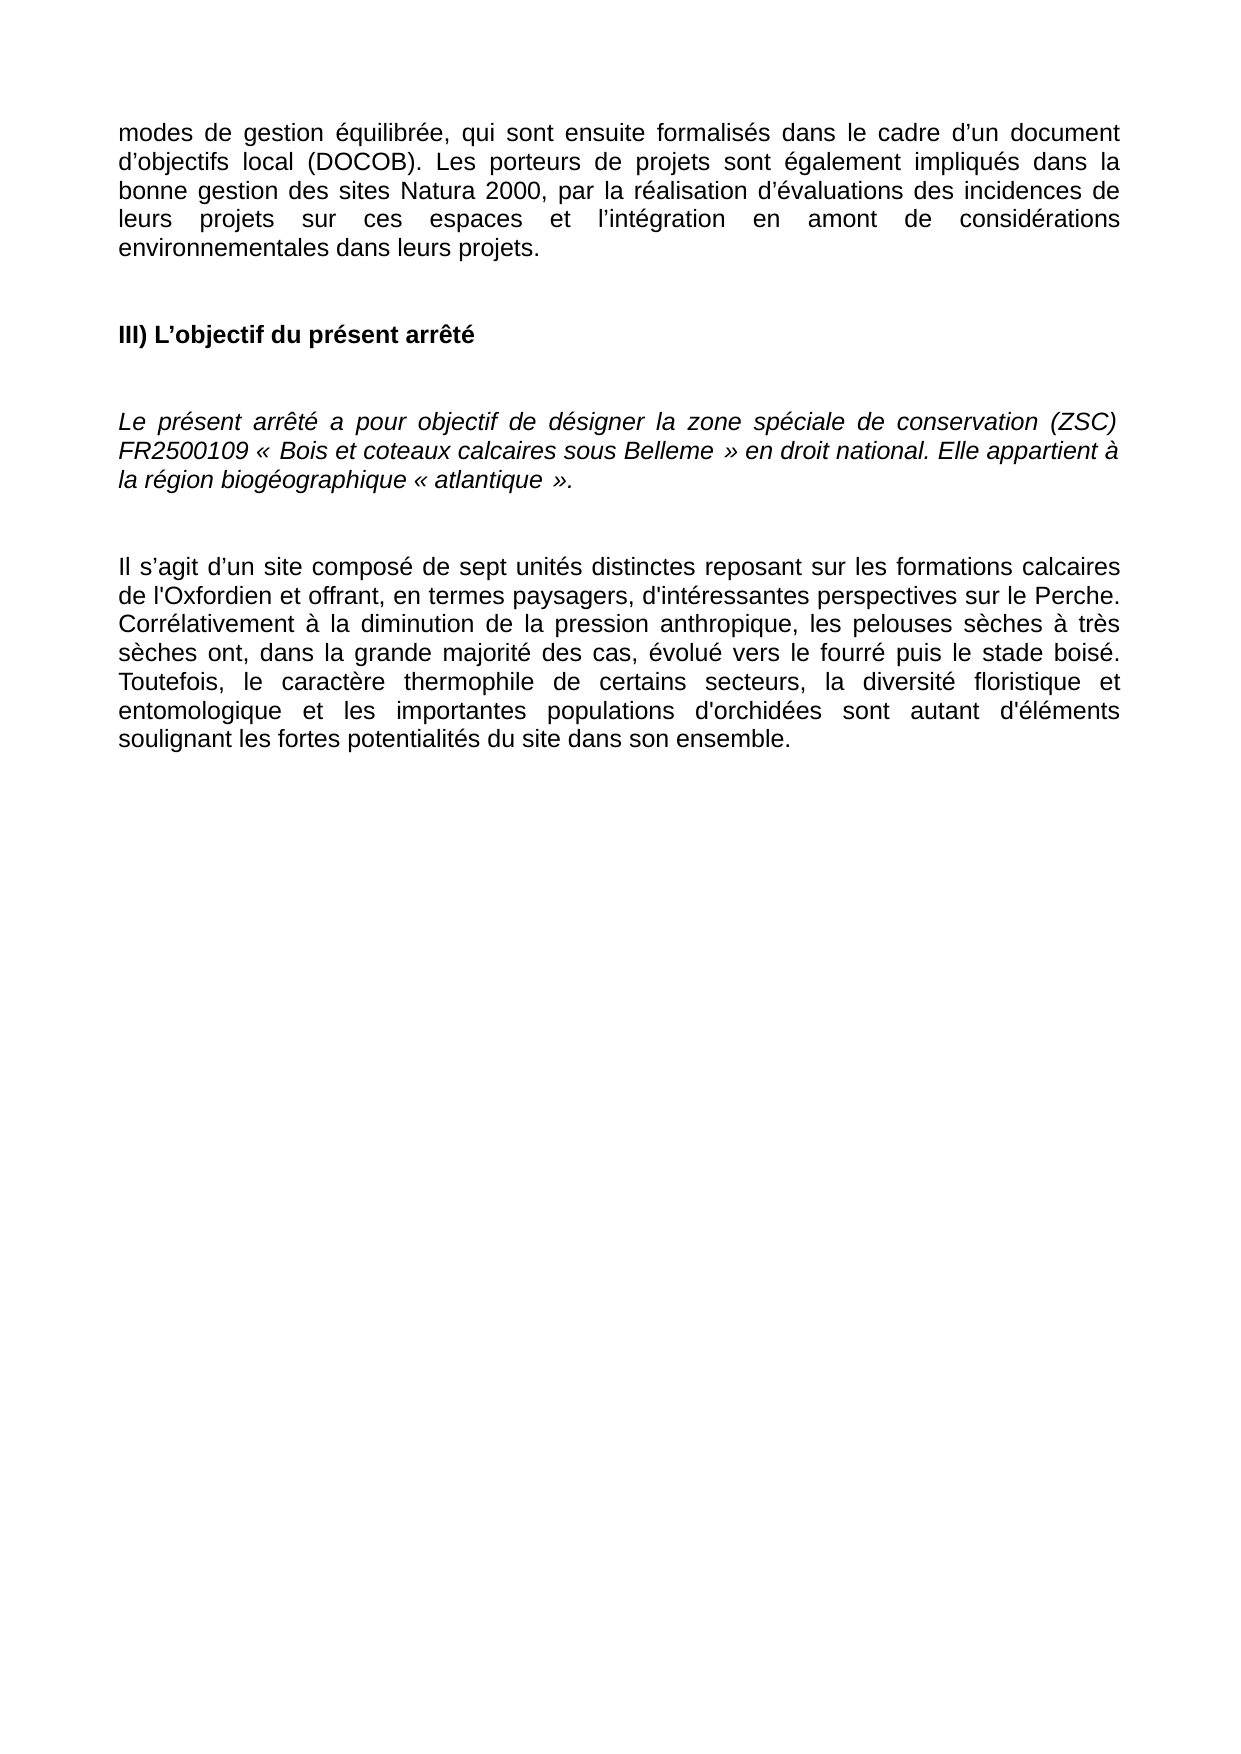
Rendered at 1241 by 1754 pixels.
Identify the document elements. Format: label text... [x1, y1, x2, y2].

text Le présent arrêté a pour objectif de désigner la zone spéciale de conservation (ZSC) FR2500109 « Bois et coteaux calcaires sous Belleme » en droit national. Elle appartient à la région biogéographique « atlantique ». [118, 407, 1122, 493]
text Il s’agit d’un site composé de sept unités distinctes reposant sur les formations calcaires de l'Oxfordien et offrant, en termes paysagers, d'intéressantes perspectives sur le Perche. Corrélativement à la diminution de la pression anthropique, les pelouses sèches à très sèches ont, dans la grande majorité des cas, évolué vers le fourré puis le stade boisé. Toutefois, le caractère thermophile de certains secteurs, la diversité floristique et entomologique et les importantes populations d'orchidées sont autant d'éléments soulignant les fortes potentialités du site dans son ensemble. [118, 552, 1122, 753]
text III) L’objectif du présent arrêté [118, 320, 1122, 349]
text modes de gestion équilibrée, qui sont ensuite formalisés dans le cadre d’un document d’objectifs local (DOCOB). Les porteurs de projets sont également impliqués dans la bonne gestion des sites Natura 2000, par la réalisation d’évaluations des incidences de leurs projets sur ces espaces et l’intégration en amont de considérations environnementales dans leurs projets. [118, 118, 1122, 262]
